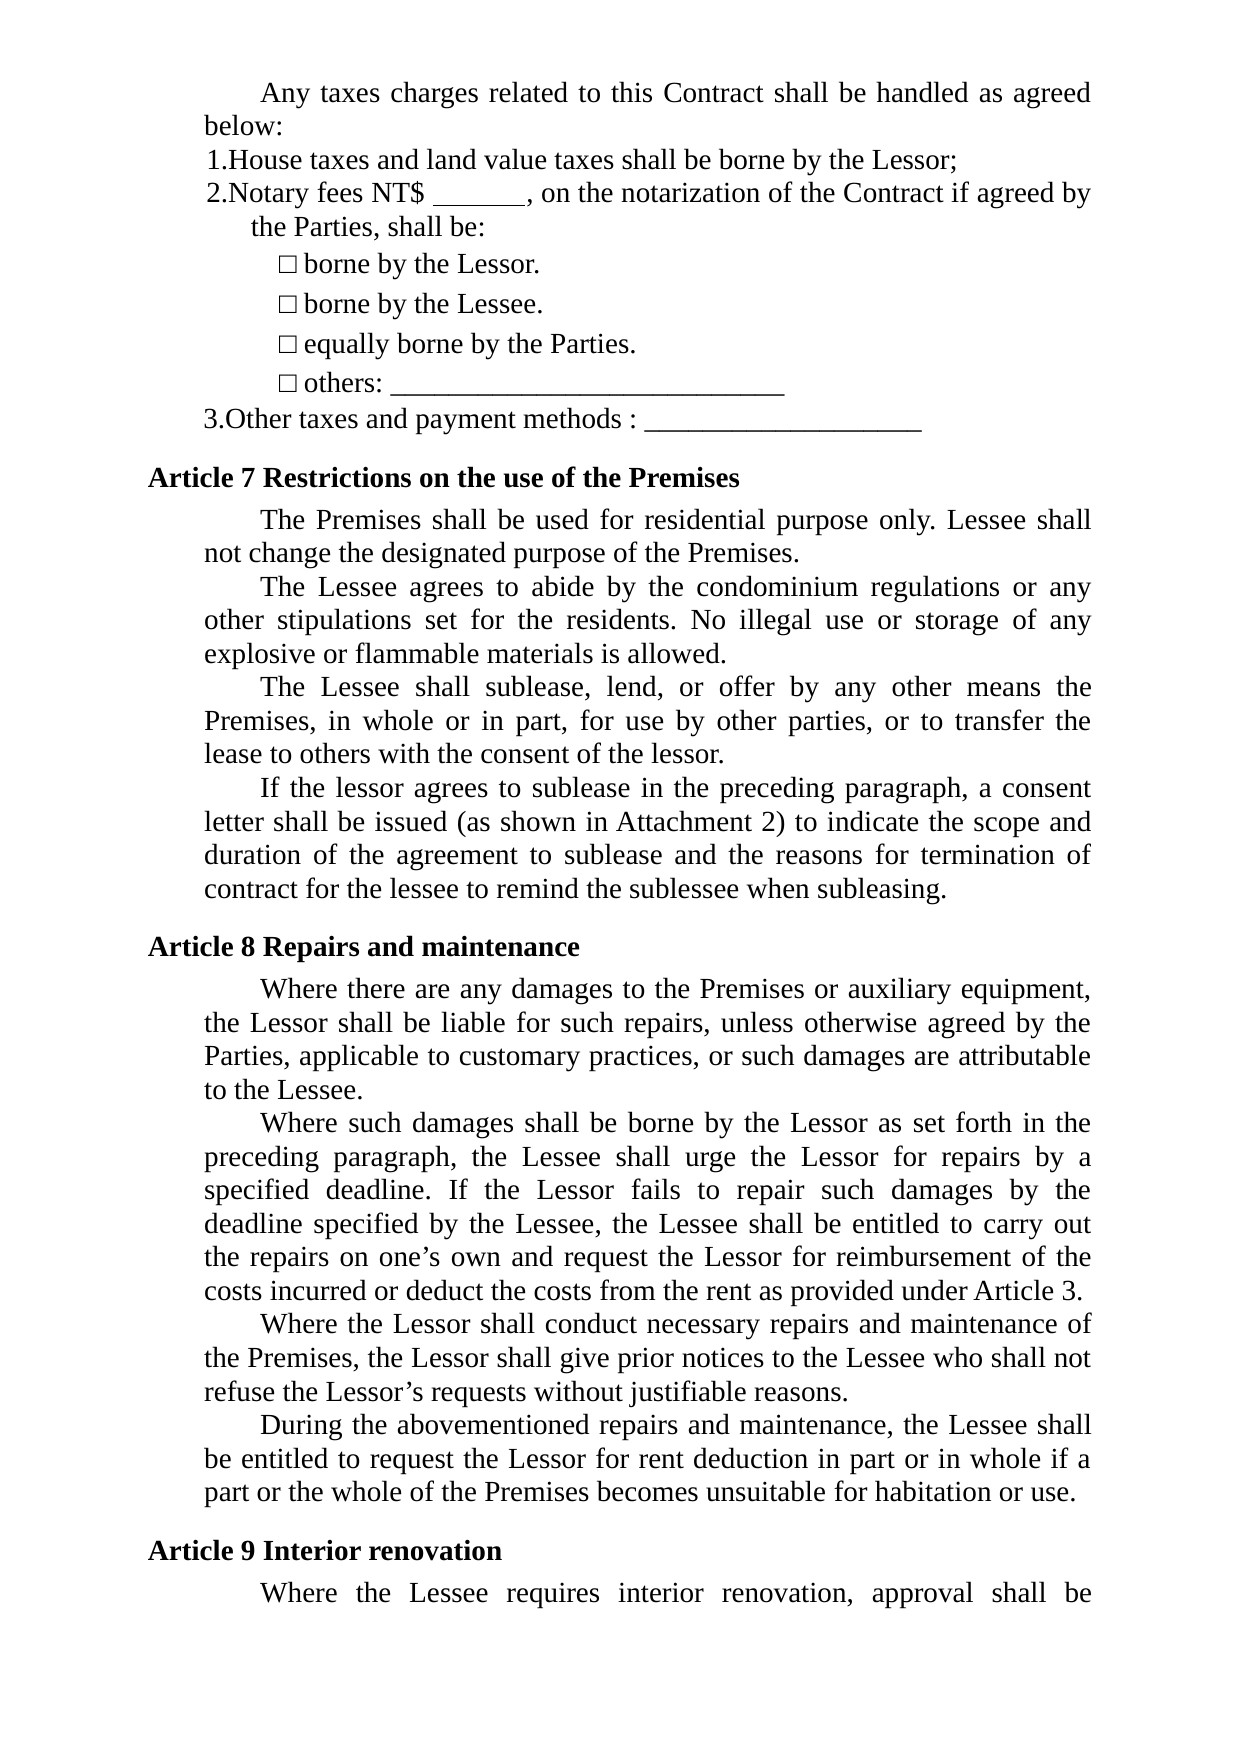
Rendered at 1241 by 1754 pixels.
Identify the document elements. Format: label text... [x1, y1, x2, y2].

text Article 9 Interior renovation [148, 1533, 1092, 1566]
text Any taxes charges related to this Contract shall be handled as agreed below: [204, 75, 1092, 142]
text During the abovementioned repairs and maintenance, the Lessee shall be entitled to request the Lessor for rent deduction in part or in whole if a part or the whole of the Premises becomes unsuitable for habitation or use. [204, 1407, 1092, 1508]
text Article 7 Restrictions on the use of the Premises [148, 460, 1092, 493]
text Where the Lessee requires interior renovation, approval shall be [204, 1575, 1092, 1608]
text If the lessor agrees to sublease in the preceding paragraph, a consent letter shall be issued (as shown in Attachment 2) to indicate the scope and duration of the agreement to sublease and the reasons for termination of contract for the lessee to remind the sublessee when subleasing. [204, 770, 1092, 904]
text □ others: ___________________________ [148, 362, 1092, 401]
text □ borne by the Lessor. [148, 243, 1092, 282]
text The Premises shall be used for residential purpose only. Lessee shall not change the designated purpose of the Premises. [204, 502, 1092, 569]
text Article 8 Repairs and maintenance [148, 929, 1092, 963]
text 2.Notary fees NT$ , on the notarization of the Contract if agreed by the Parties, shall be: [206, 176, 1092, 243]
text Where the Lessor shall conduct necessary repairs and maintenance of the Premises, the Lessor shall give prior notices to the Lessee who shall not refuse the Lessor’s requests without justifiable reasons. [204, 1307, 1092, 1407]
text □ equally borne by the Parties. [148, 322, 1092, 362]
text □ borne by the Lessee. [148, 282, 1092, 322]
text Where such damages shall be borne by the Lessor as set forth in the preceding paragraph, the Lessee shall urge the Lessor for repairs by a specified deadline. If the Lessor fails to repair such damages by the deadline specified by the Lessee, the Lessee shall be entitled to carry out the repairs on one’s own and request the Lessor for reimbursement of the costs incurred or deduct the costs from the rent as provided under Article 3. [204, 1105, 1092, 1307]
text Where there are any damages to the Premises or auxiliary equipment, the Lessor shall be liable for such repairs, unless otherwise agreed by the Parties, applicable to customary practices, or such damages are attributable to the Lessee. [204, 971, 1092, 1105]
text The Lessee agrees to abide by the condominium regulations or any other stipulations set for the residents. No illegal use or storage of any explosive or flammable materials is allowed. [204, 569, 1092, 669]
text 3.Other taxes and payment methods : ___________________ [192, 401, 1092, 435]
text 1.House taxes and land value taxes shall be borne by the Lessor; [206, 142, 1092, 176]
text The Lessee shall sublease, lend, or offer by any other means the Premises, in whole or in part, for use by other parties, or to transfer the lease to others with the consent of the lessor. [204, 669, 1092, 770]
